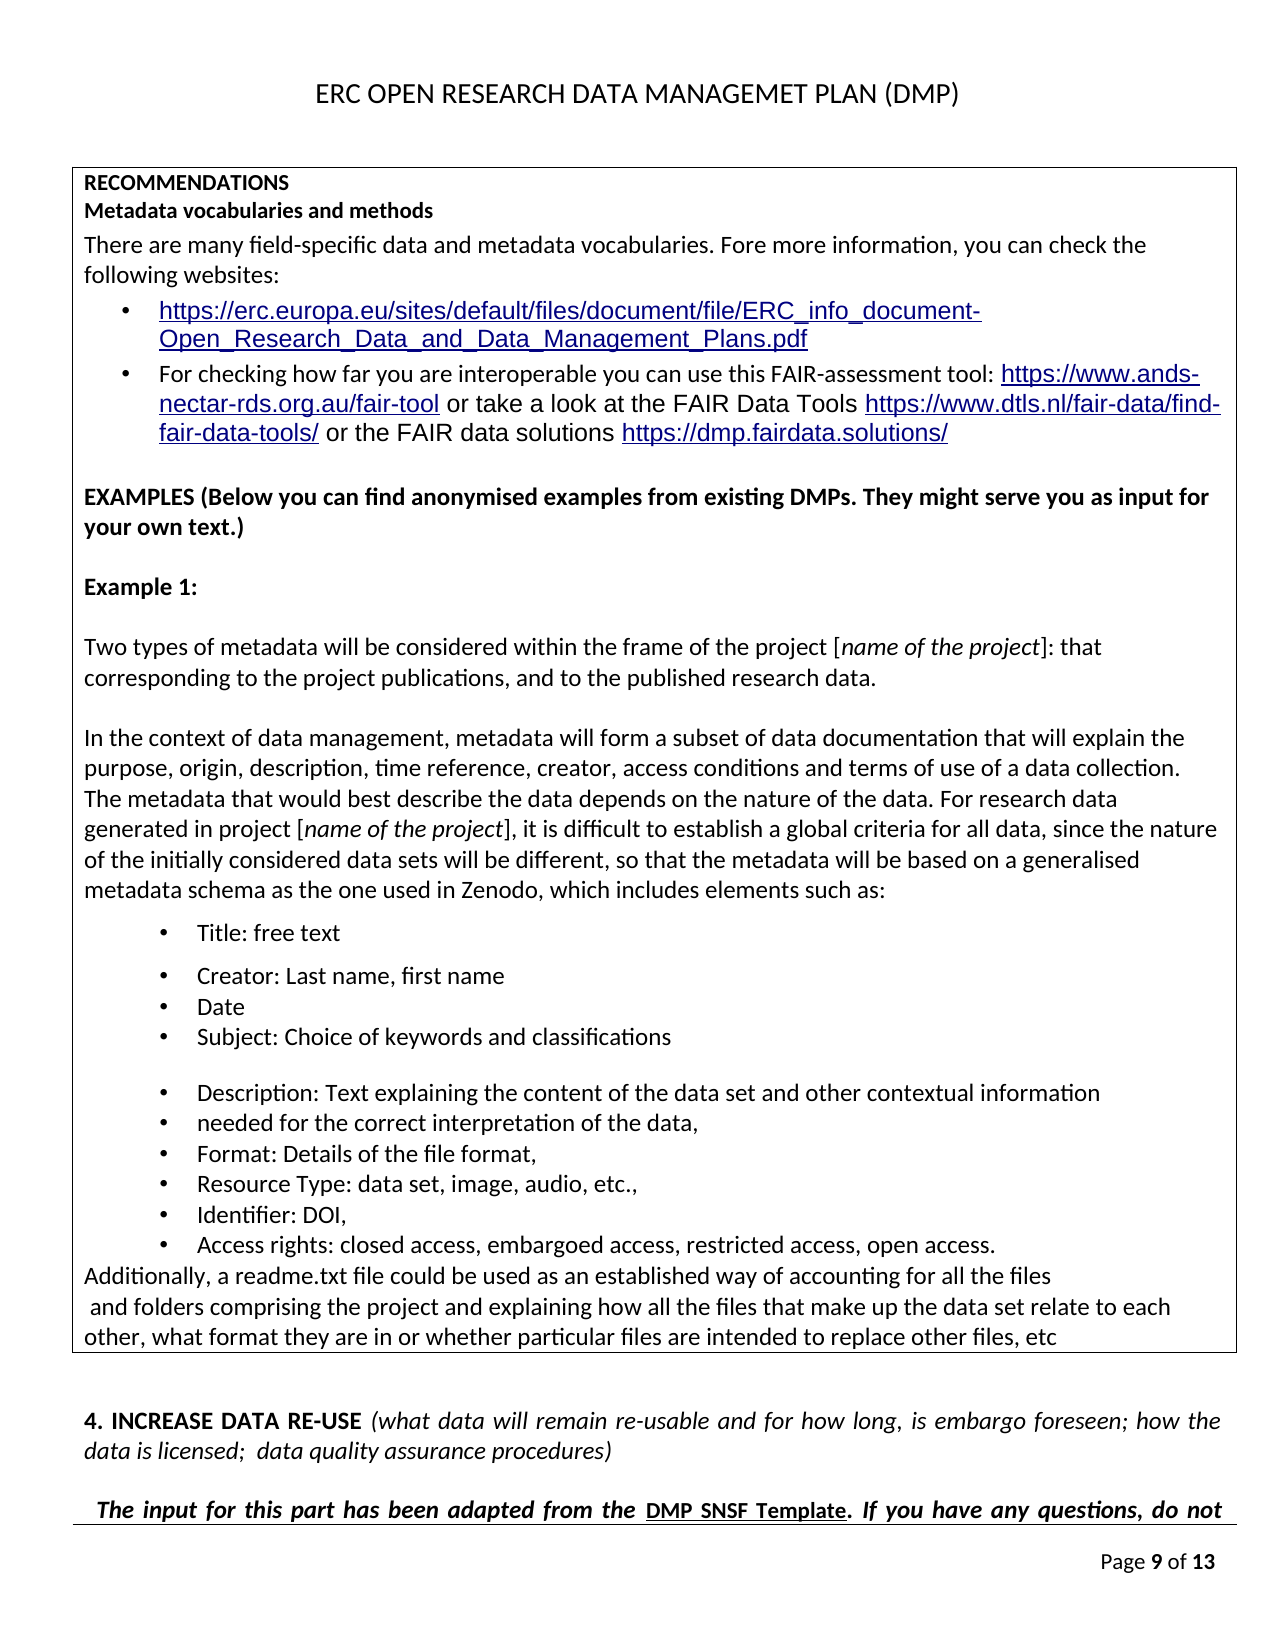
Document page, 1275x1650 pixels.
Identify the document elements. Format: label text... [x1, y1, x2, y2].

table_cell RECOMMENDATIONS Metadata vocabularies and methods There are many field-specific data and metadata vocabularies. Fore more information, you can check the following websites: https://erc.europa.eu/sites/default/files/document/file/ERC_info_document-Open_Research_Data_and_Data_Management_Plans.pdf For checking how far you are interoperable you can use this FAIR-assessment tool: https://www.ands-nectar-rds.org.au/fair-tool or take a look at the FAIR Data Tools https://www.dtls.nl/fair-data/find-fair-data-tools/ or the FAIR data solutions https://dmp.fairdata.solutions/ EXAMPLES (Below you can find anonymised examples from existing DMPs. They might serve you as input for your own text.) Example 1: Two types of metadata will be considered within the frame of the project [name of the project]: that corresponding to the project publications, and to the published research data. In the context of data management, metadata will form a subset of data documentation that will explain the purpose, origin, description, time reference, creator, access conditions and terms of use of a data collection. The metadata that would best describe the data depends on the nature of the data. For research data generated in project [name of the project], it is difficult to establish a global criteria for all data, since the nature of the initially considered data sets will be different, so that the metadata will be based on a generalised metadata schema as the one used in Zenodo, which includes elements such as: Title: free text Creator: Last name, first name Date Subject: Choice of keywords and classifications Description: Text explaining the content of the data set and other contextual information needed for the correct interpretation of the data, Format: Details of the file format, Resource Type: data set, image, audio, etc., Identifier: DOI, Access rights: closed access, embargoed access, restricted access, open access. Additionally, a readme.txt file could be used as an established way of accounting for all the files and folders comprising the project and explaining how all the files that make up the data set relate to each other, what format they are in or whether particular files are intended to replace other files, etc [73, 168, 1236, 1352]
table_header 4. INCREASE DATA RE-USE (what data will remain re-usable and for how long, is embargo foreseen; how the data is licensed; data quality assurance procedures) The input for this part has been adapted from the DMP SNSF Template. If you have any questions, do not [73, 1377, 1237, 1524]
